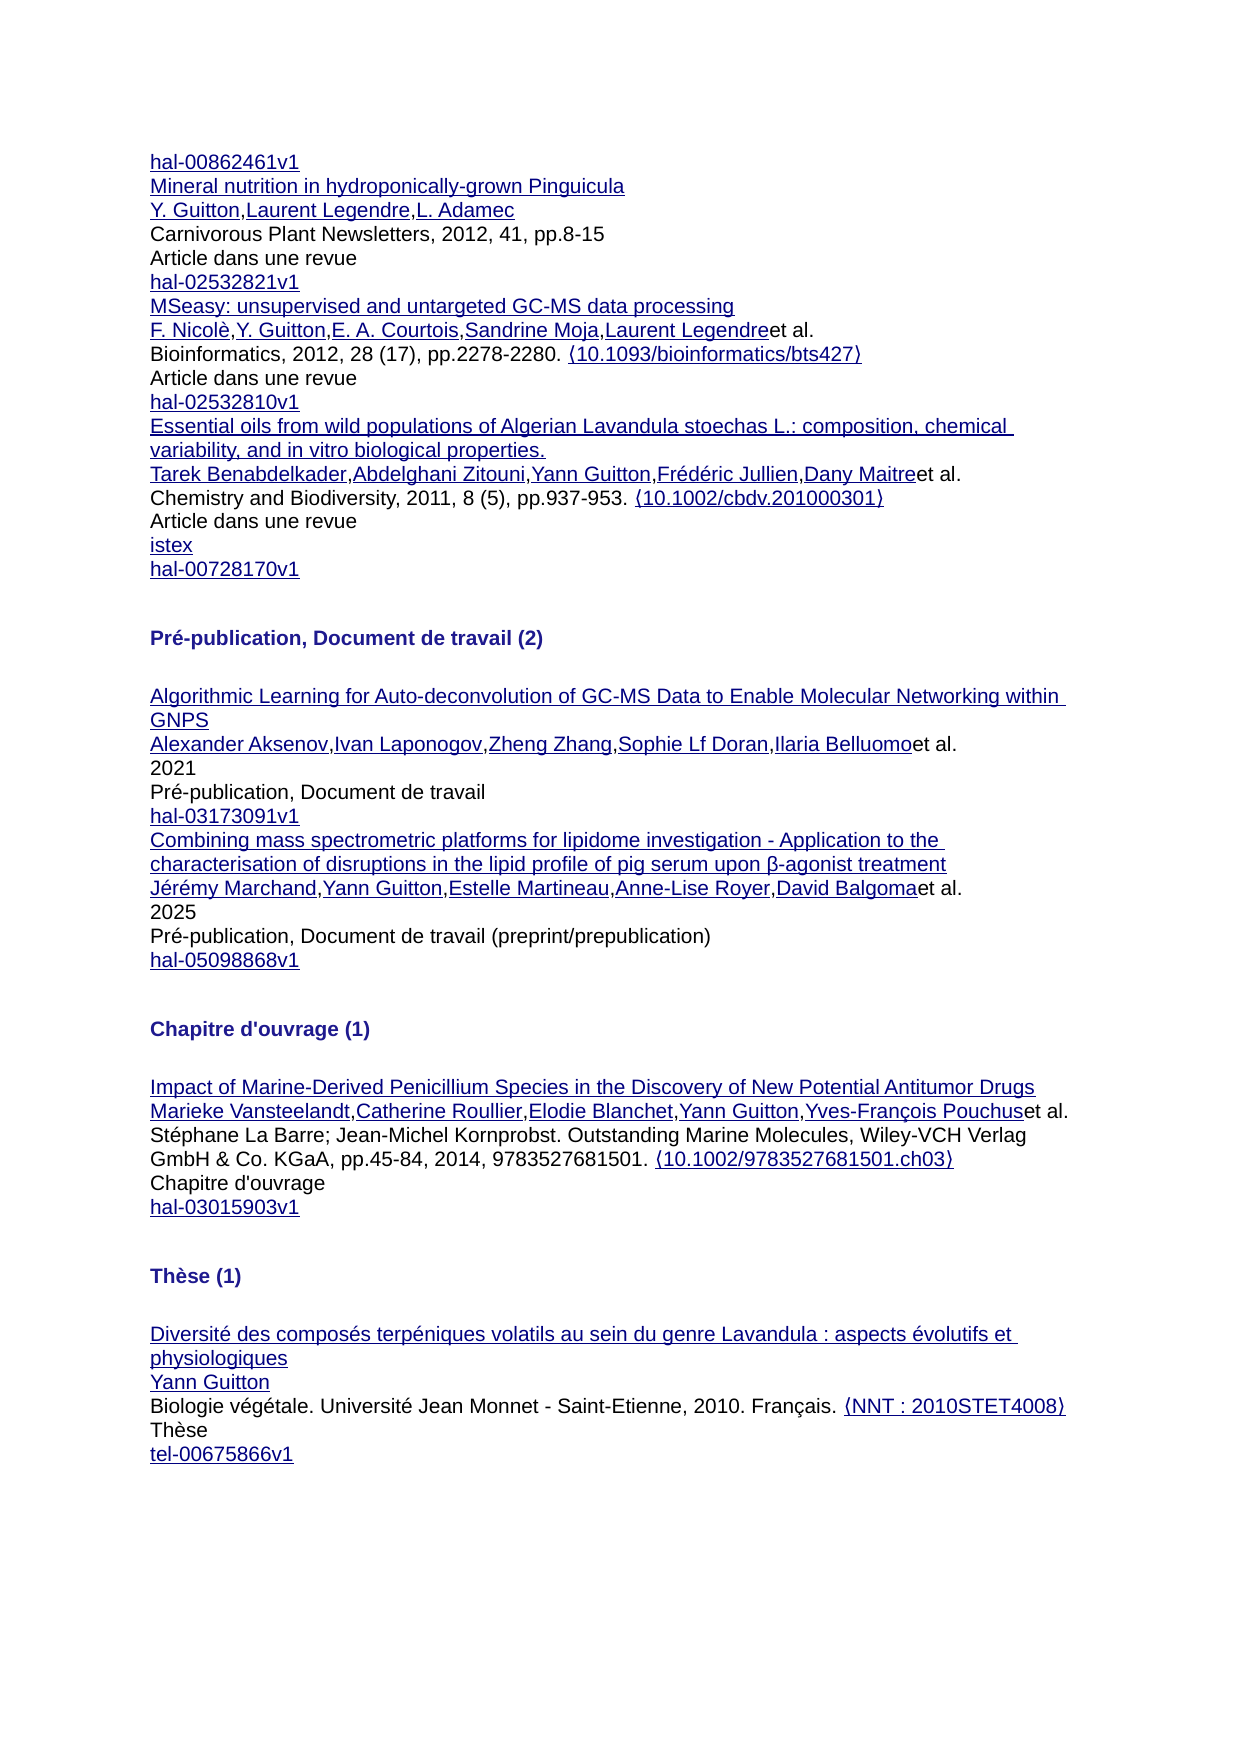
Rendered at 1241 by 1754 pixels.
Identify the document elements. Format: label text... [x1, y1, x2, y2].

subtitle Chapitre d'ouvrage (1) [150, 1017, 1090, 1041]
table_cell Combining mass spectrometric platforms for lipidome investigation - Application to the characterisation of disruptions in the lipid profile of pig serum upon β-agonist treatment Jérémy Marchand,Yann Guitton,Estelle Martineau,Anne-Lise Royer,David Balgomaet al. 2025 Pré-publication, Document de travail (preprint/prepublication) hal-05098868v1 [150, 828, 1090, 972]
table_header Diversité des composés terpéniques volatils au sein du genre Lavandula : aspects évolutifs et physiologiques Yann Guitton Biologie végétale. Université Jean Monnet - Saint-Etienne, 2010. Français. ⟨NNT : 2010STET4008⟩ Thèse tel-00675866v1 [150, 1322, 1090, 1466]
table_cell Essential oils from wild populations of Algerian Lavandula stoechas L.: composition, chemical variability, and in vitro biological properties. Tarek Benabdelkader,Abdelghani Zitouni,Yann Guitton,Frédéric Jullien,Dany Maitreet al. Chemistry and Biodiversity, 2011, 8 (5), pp.937-953. ⟨10.1002/cbdv.201000301⟩ Article dans une revue istex hal-00728170v1 [150, 414, 1090, 581]
table_header Impact of Marine-Derived Penicillium Species in the Discovery of New Potential Antitumor Drugs Marieke Vansteelandt,Catherine Roullier,Elodie Blanchet,Yann Guitton,Yves-François Pouchuset al. Stéphane La Barre; Jean-Michel Kornprobst. Outstanding Marine Molecules, Wiley-VCH Verlag GmbH & Co. KGaA, pp.45-84, 2014, 9783527681501. ⟨10.1002/9783527681501.ch03⟩ Chapitre d'ouvrage hal-03015903v1 [150, 1075, 1090, 1219]
table_cell hal-00862461v1 [150, 150, 1090, 174]
subtitle Thèse (1) [150, 1263, 1090, 1287]
table_header Algorithmic Learning for Auto-deconvolution of GC-MS Data to Enable Molecular Networking within GNPS Alexander Aksenov,Ivan Laponogov,Zheng Zhang,Sophie Lf Doran,Ilaria Belluomoet al. 2021 Pré-publication, Document de travail hal-03173091v1 [150, 684, 1090, 828]
table_cell Mineral nutrition in hydroponically-grown Pinguicula Y. Guitton,Laurent Legendre,L. Adamec Carnivorous Plant Newsletters, 2012, 41, pp.8-15 Article dans une revue hal-02532821v1 [150, 174, 1090, 294]
subtitle Pré-publication, Document de travail (2) [150, 626, 1090, 650]
table_cell MSeasy: unsupervised and untargeted GC-MS data processing F. Nicolè,Y. Guitton,E. A. Courtois,Sandrine Moja,Laurent Legendreet al. Bioinformatics, 2012, 28 (17), pp.2278-2280. ⟨10.1093/bioinformatics/bts427⟩ Article dans une revue hal-02532810v1 [150, 294, 1090, 413]
